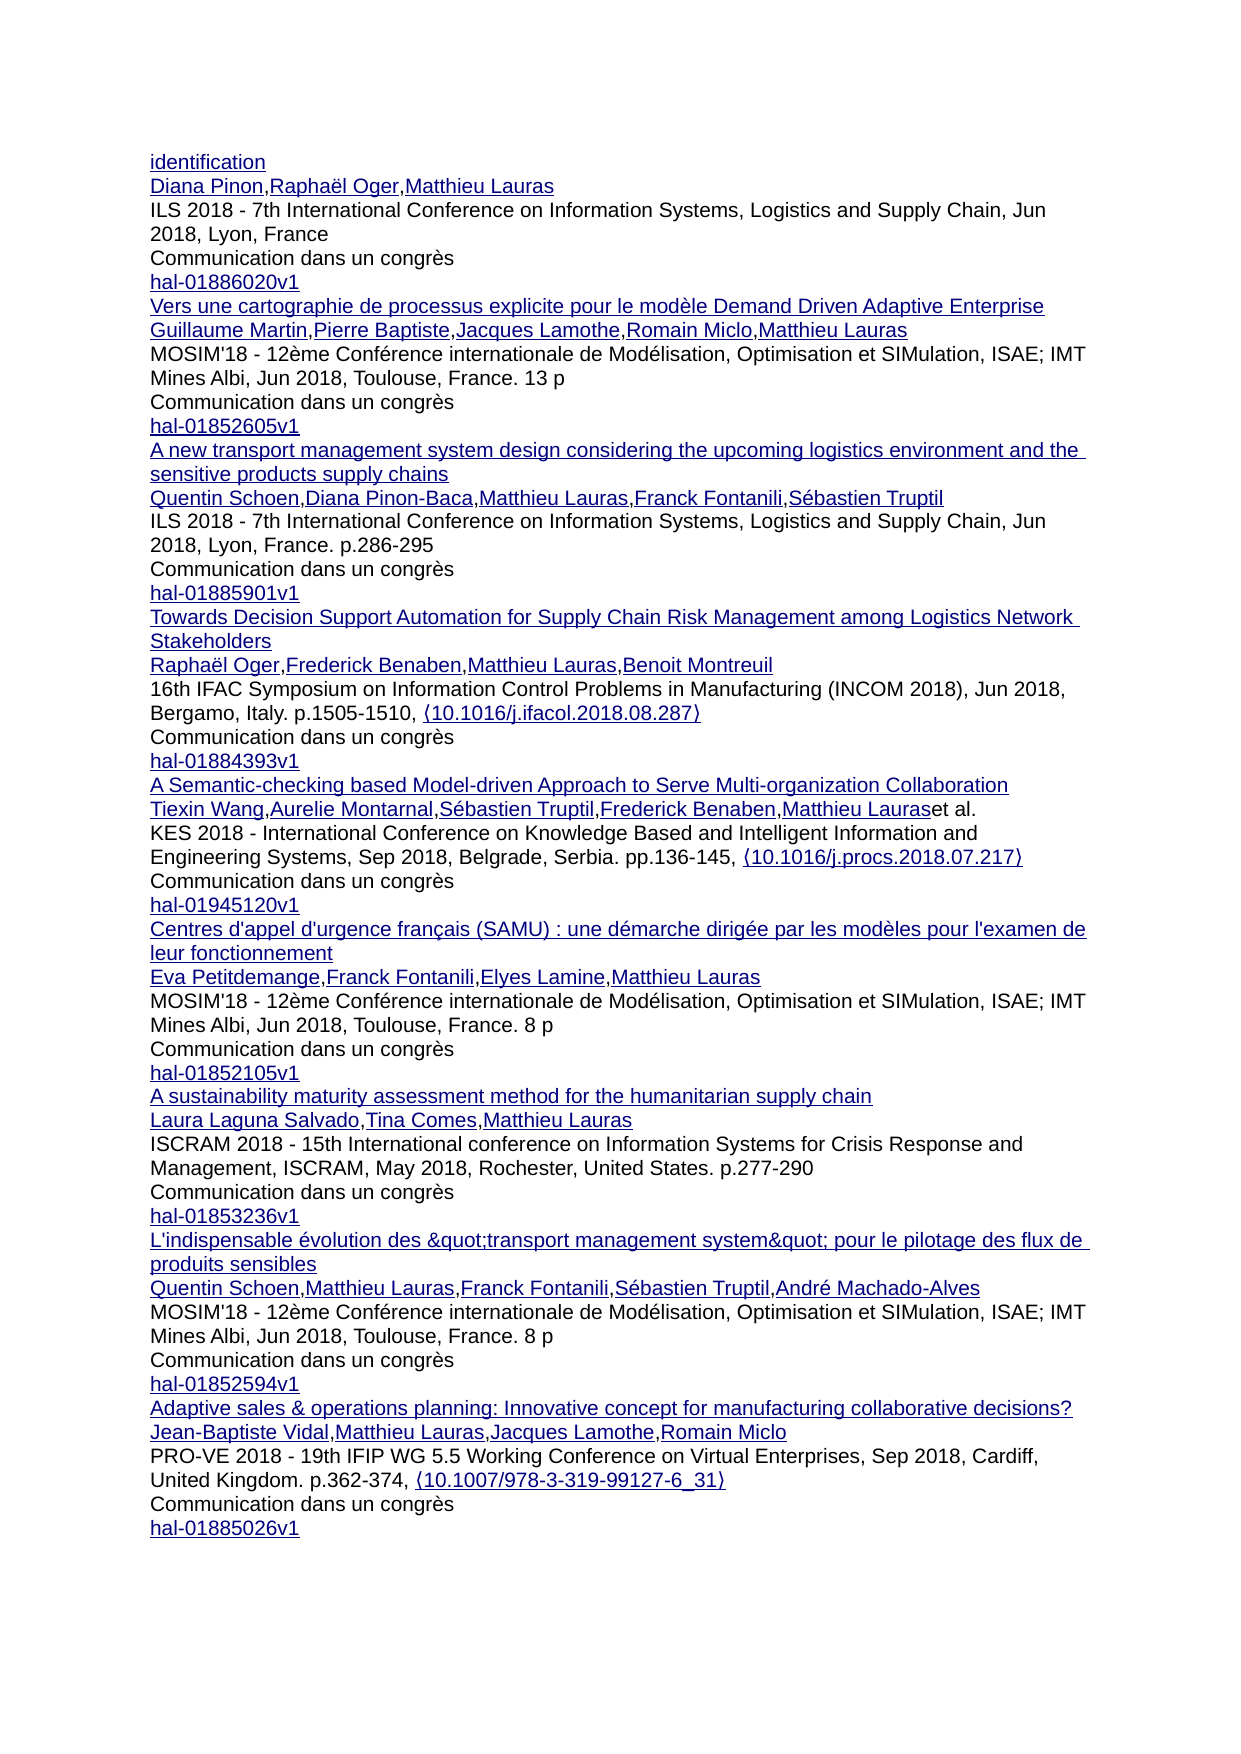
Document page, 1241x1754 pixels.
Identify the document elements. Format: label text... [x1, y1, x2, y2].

table_cell Centres d'appel d'urgence français (SAMU) : une démarche dirigée par les modèles pour l'examen de leur fonctionnement Eva Petitdemange,Franck Fontanili,Elyes Lamine,Matthieu Lauras MOSIM'18 - 12ème Conférence internationale de Modélisation, Optimisation et SIMulation, ISAE; IMT Mines Albi, Jun 2018, Toulouse, France. 8 p Communication dans un congrès hal-01852105v1 [150, 917, 1090, 1084]
table_cell A new transport management system design considering the upcoming logistics environment and the sensitive products supply chains Quentin Schoen,Diana Pinon-Baca,Matthieu Lauras,Franck Fontanili,Sébastien Truptil ILS 2018 - 7th International Conference on Information Systems, Logistics and Supply Chain, Jun 2018, Lyon, France. p.286-295 Communication dans un congrès hal-01885901v1 [150, 438, 1090, 605]
table_cell Vers une cartographie de processus explicite pour le modèle Demand Driven Adaptive Enterprise Guillaume Martin,Pierre Baptiste,Jacques Lamothe,Romain Miclo,Matthieu Lauras MOSIM'18 - 12ème Conférence internationale de Modélisation, Optimisation et SIMulation, ISAE; IMT Mines Albi, Jun 2018, Toulouse, France. 13 p Communication dans un congrès hal-01852605v1 [150, 294, 1090, 437]
table_cell produits sensibles Quentin Schoen,Matthieu Lauras,Franck Fontanili,Sébastien Truptil,André Machado-Alves MOSIM'18 - 12ème Conférence internationale de Modélisation, Optimisation et SIMulation, ISAE; IMT Mines Albi, Jun 2018, Toulouse, France. 8 p Communication dans un congrès hal-01852594v1 [150, 1250, 1090, 1396]
table_cell L'indispensable évolution des &quot;transport management system&quot; pour le pilotage des flux de [150, 1228, 1090, 1249]
table_cell Towards Decision Support Automation for Supply Chain Risk Management among Logistics Network Stakeholders Raphaël Oger,Frederick Benaben,Matthieu Lauras,Benoit Montreuil 16th IFAC Symposium on Information Control Problems in Manufacturing (INCOM 2018), Jun 2018, Bergamo, Italy. p.1505-1510, ⟨10.1016/j.ifacol.2018.08.287⟩ Communication dans un congrès hal-01884393v1 [150, 605, 1090, 773]
table_cell A sustainability maturity assessment method for the humanitarian supply chain Laura Laguna Salvado,Tina Comes,Matthieu Lauras ISCRAM 2018 - 15th International conference on Information Systems for Crisis Response and Management, ISCRAM, May 2018, Rochester, United States. p.277-290 Communication dans un congrès hal-01853236v1 [150, 1084, 1090, 1228]
table_cell A Semantic-checking based Model-driven Approach to Serve Multi-organization Collaboration Tiexin Wang,Aurelie Montarnal,Sébastien Truptil,Frederick Benaben,Matthieu Lauraset al. KES 2018 - International Conference on Knowledge Based and Intelligent Information and Engineering Systems, Sep 2018, Belgrade, Serbia. pp.136-145, ⟨10.1016/j.procs.2018.07.217⟩ Communication dans un congrès hal-01945120v1 [150, 773, 1090, 917]
table_cell Adaptive sales & operations planning: Innovative concept for manufacturing collaborative decisions? Jean-Baptiste Vidal,Matthieu Lauras,Jacques Lamothe,Romain Miclo PRO-VE 2018 - 19th IFIP WG 5.5 Working Conference on Virtual Enterprises, Sep 2018, Cardiff, United Kingdom. p.362-374, ⟨10.1007/978-3-319-99127-6_31⟩ Communication dans un congrès hal-01885026v1 [150, 1396, 1090, 1539]
table_cell Supply chain evolution and supply chain capability planning methodologies: A review and gap identification Diana Pinon,Raphaël Oger,Matthieu Lauras ILS 2018 - 7th International Conference on Information Systems, Logistics and Supply Chain, Jun 2018, Lyon, France Communication dans un congrès hal-01886020v1 [150, 150, 1090, 294]
